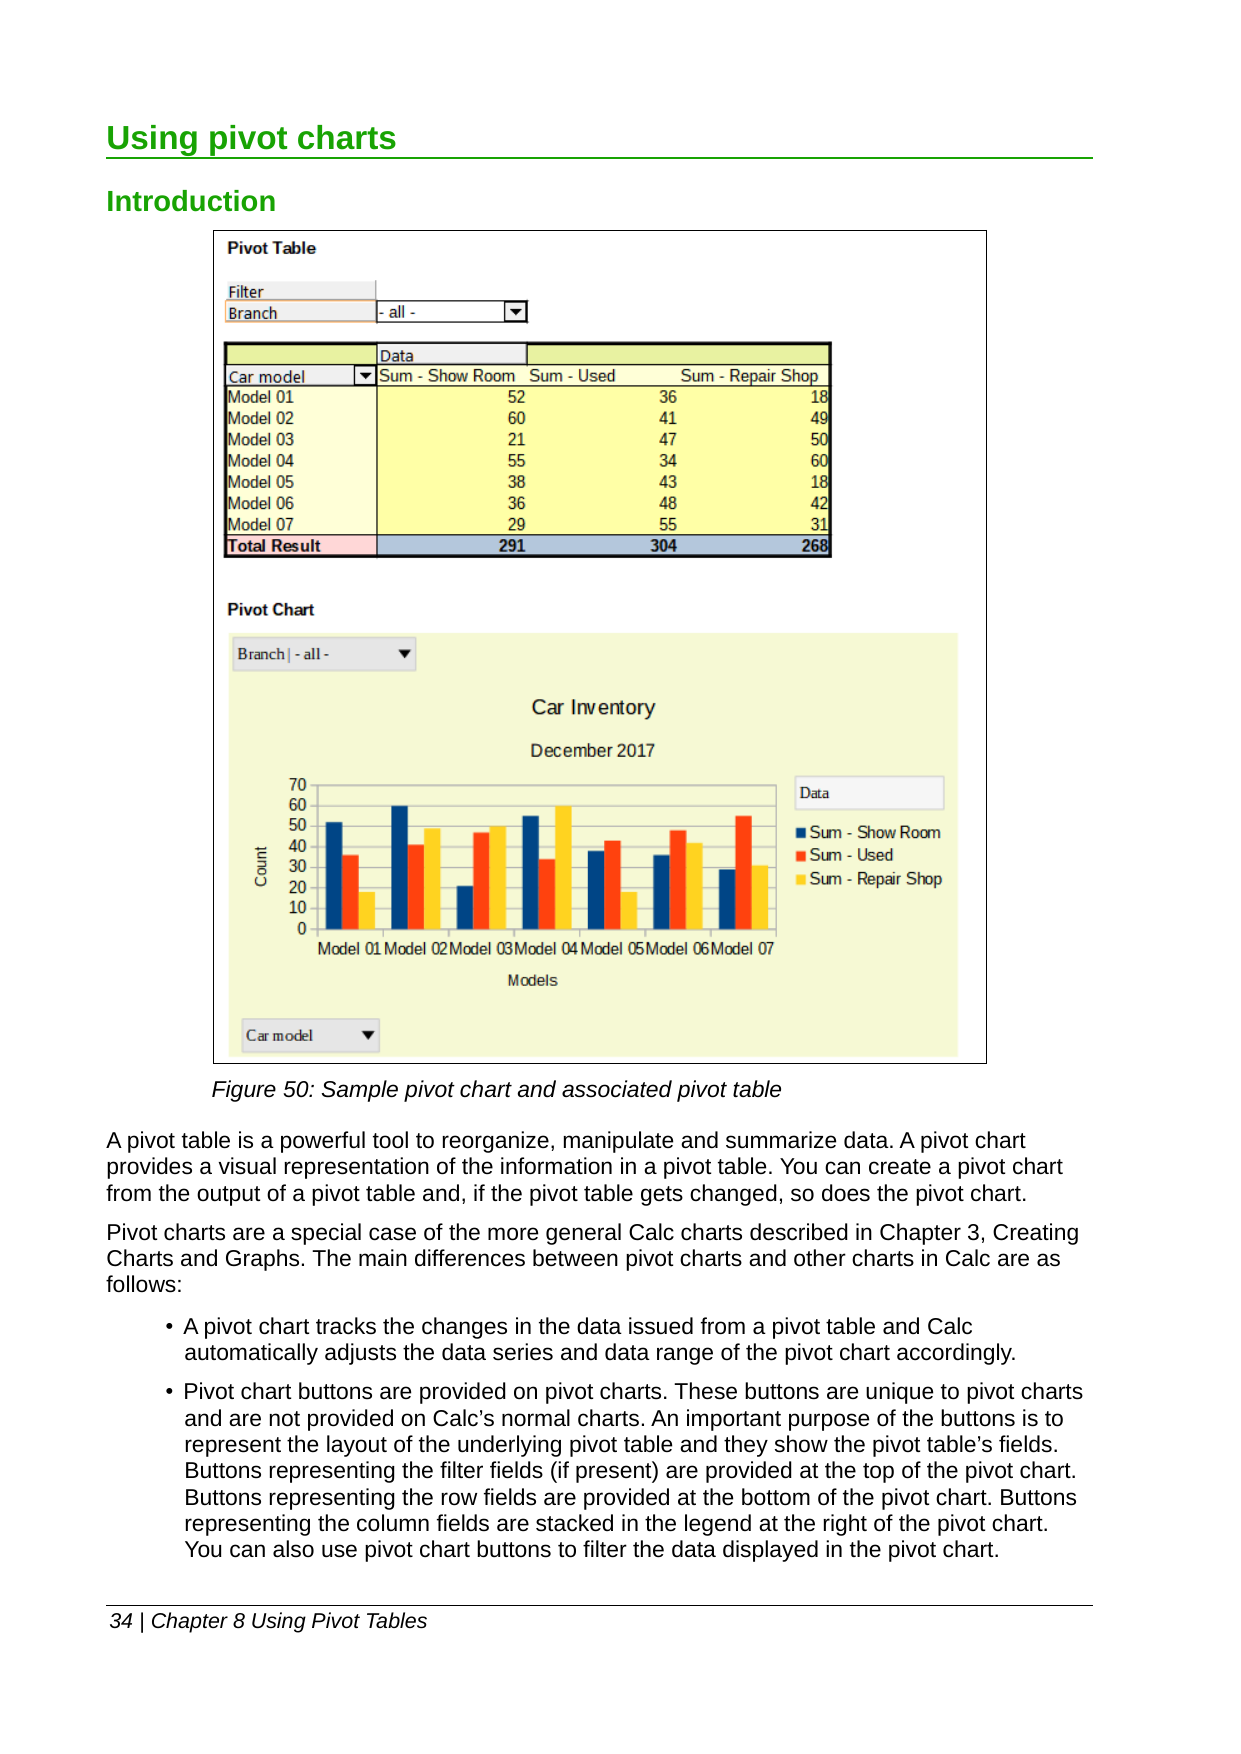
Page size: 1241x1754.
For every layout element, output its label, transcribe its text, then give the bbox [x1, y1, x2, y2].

text Figure 50: Sample pivot chart and associated pivot table [211, 1076, 987, 1102]
picture [214, 231, 986, 1063]
list Pivot chart buttons are provided on pivot charts. These buttons are unique to pivot charts and are not provided on Calc’s normal charts. An important purpose of the buttons is to represent the layout of the underlying pivot table and they show the pivot table’s fields. Buttons representing the filter fields (if present) are provided at the top of the pivot chart. Buttons representing the row fields are provided at the bottom of the pivot chart. Buttons representing the column fields are stacked in the legend at the right of the pivot chart. You can also use pivot chart buttons to filter the data displayed in the pivot chart. [162, 1375, 1093, 1566]
subtitle Using pivot charts [106, 118, 1093, 157]
text A pivot table is a powerful tool to reorganize, manipulate and summarize data. A pivot chart provides a visual representation of the information in a pivot table. You can create a pivot chart from the output of a pivot table and, if the pivot table gets changed, so does the pivot chart. [106, 1127, 1093, 1206]
list A pivot chart tracks the changes in the data issued from a pivot table and Calc automatically adjusts the data series and data range of the pivot chart accordingly. [162, 1310, 1093, 1366]
subtitle Introduction [106, 184, 1093, 217]
text Pivot charts are a special case of the more general Calc charts described in Chapter 3, Creating Charts and Graphs. The main differences between pivot charts and other charts in Calc are as follows: [106, 1218, 1093, 1297]
